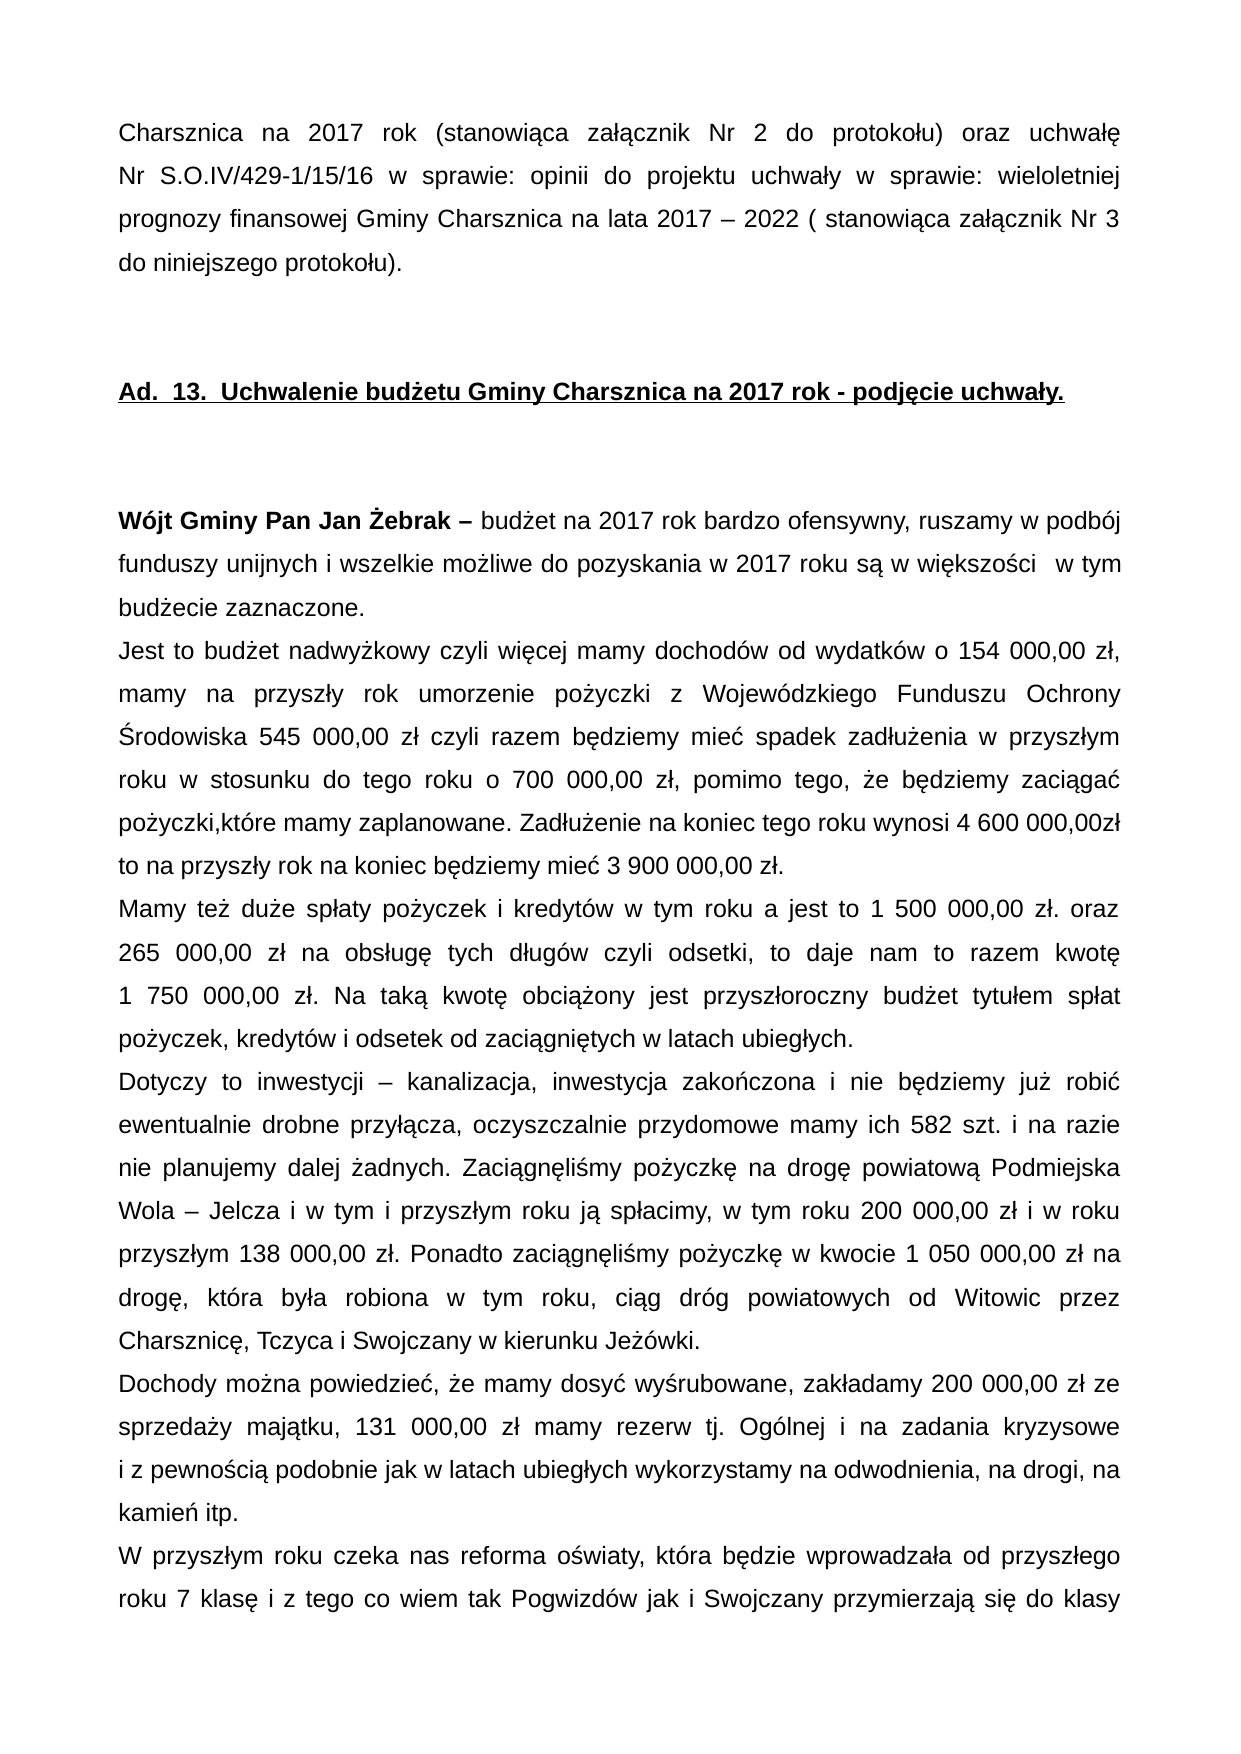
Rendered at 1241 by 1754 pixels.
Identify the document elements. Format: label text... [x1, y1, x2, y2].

text Mamy też duże spłaty pożyczek i kredytów w tym roku a jest to 1 500 000,00 zł. oraz 265 000,00 zł na obsługę tych długów czyli odsetki, to daje nam to razem kwotę 1 750 000,00 zł. Na taką kwotę obciążony jest przyszłoroczny budżet tytułem spłat pożyczek, kredytów i odsetek od zaciągniętych w latach ubiegłych. [118, 894, 1122, 1052]
text Dotyczy to inwestycji – kanalizacja, inwestycja zakończona i nie będziemy już robić ewentualnie drobne przyłącza, oczyszczalnie przydomowe mamy ich 582 szt. i na razie nie planujemy dalej żadnych. Zaciągnęliśmy pożyczkę na drogę powiatową Podmiejska Wola – Jelcza i w tym i przyszłym roku ją spłacimy, w tym roku 200 000,00 zł i w roku przyszłym 138 000,00 zł. Ponadto zaciągnęliśmy pożyczkę w kwocie 1 050 000,00 zł na drogę, która była robiona w tym roku, ciąg dróg powiatowych od Witowic przez Charsznicę, Tczyca i Swojczany w kierunku Jeżówki. [118, 1067, 1122, 1354]
text W przyszłym roku czeka nas reforma oświaty, która będzie wprowadzała od przyszłego roku 7 klasę i z tego co wiem tak Pogwizdów jak i Swojczany przymierzają się do klasy [118, 1541, 1122, 1613]
text Dochody można powiedzieć, że mamy dosyć wyśrubowane, zakładamy 200 000,00 zł ze sprzedaży majątku, 131 000,00 zł mamy rezerw tj. Ogólnej i na zadania kryzysowe i z pewnością podobnie jak w latach ubiegłych wykorzystamy na odwodnienia, na drogi, na kamień itp. [118, 1369, 1122, 1527]
text to na przyszły rok na koniec będziemy mieć 3 900 000,00 zł. [118, 851, 1122, 880]
text Ad. 13. Uchwalenie budżetu Gminy Charsznica na 2017 rok - podjęcie uchwały. [118, 377, 1122, 406]
text Wójt Gminy Pan Jan Żebrak – budżet na 2017 rok bardzo ofensywny, ruszamy w podbój funduszy unijnych i wszelkie możliwe do pozyskania w 2017 roku są w większości w tym budżecie zaznaczone. [118, 506, 1122, 621]
text Jest to budżet nadwyżkowy czyli więcej mamy dochodów od wydatków o 154 000,00 zł, mamy na przyszły rok umorzenie pożyczki z Wojewódzkiego Funduszu Ochrony Środowiska 545 000,00 zł czyli razem będziemy mieć spadek zadłużenia w przyszłym roku w stosunku do tego roku o 700 000,00 zł, pomimo tego, że będziemy zaciągać pożyczki,które mamy zaplanowane. Zadłużenie na koniec tego roku wynosi 4 600 000,00zł [118, 636, 1122, 837]
text Charsznica na 2017 rok (stanowiąca załącznik Nr 2 do protokołu) oraz uchwałę Nr S.O.IV/429-1/15/16 w sprawie: opinii do projektu uchwały w sprawie: wieloletniej prognozy finansowej Gminy Charsznica na lata 2017 – 2022 ( stanowiąca załącznik Nr 3 do niniejszego protokołu). [118, 118, 1122, 276]
